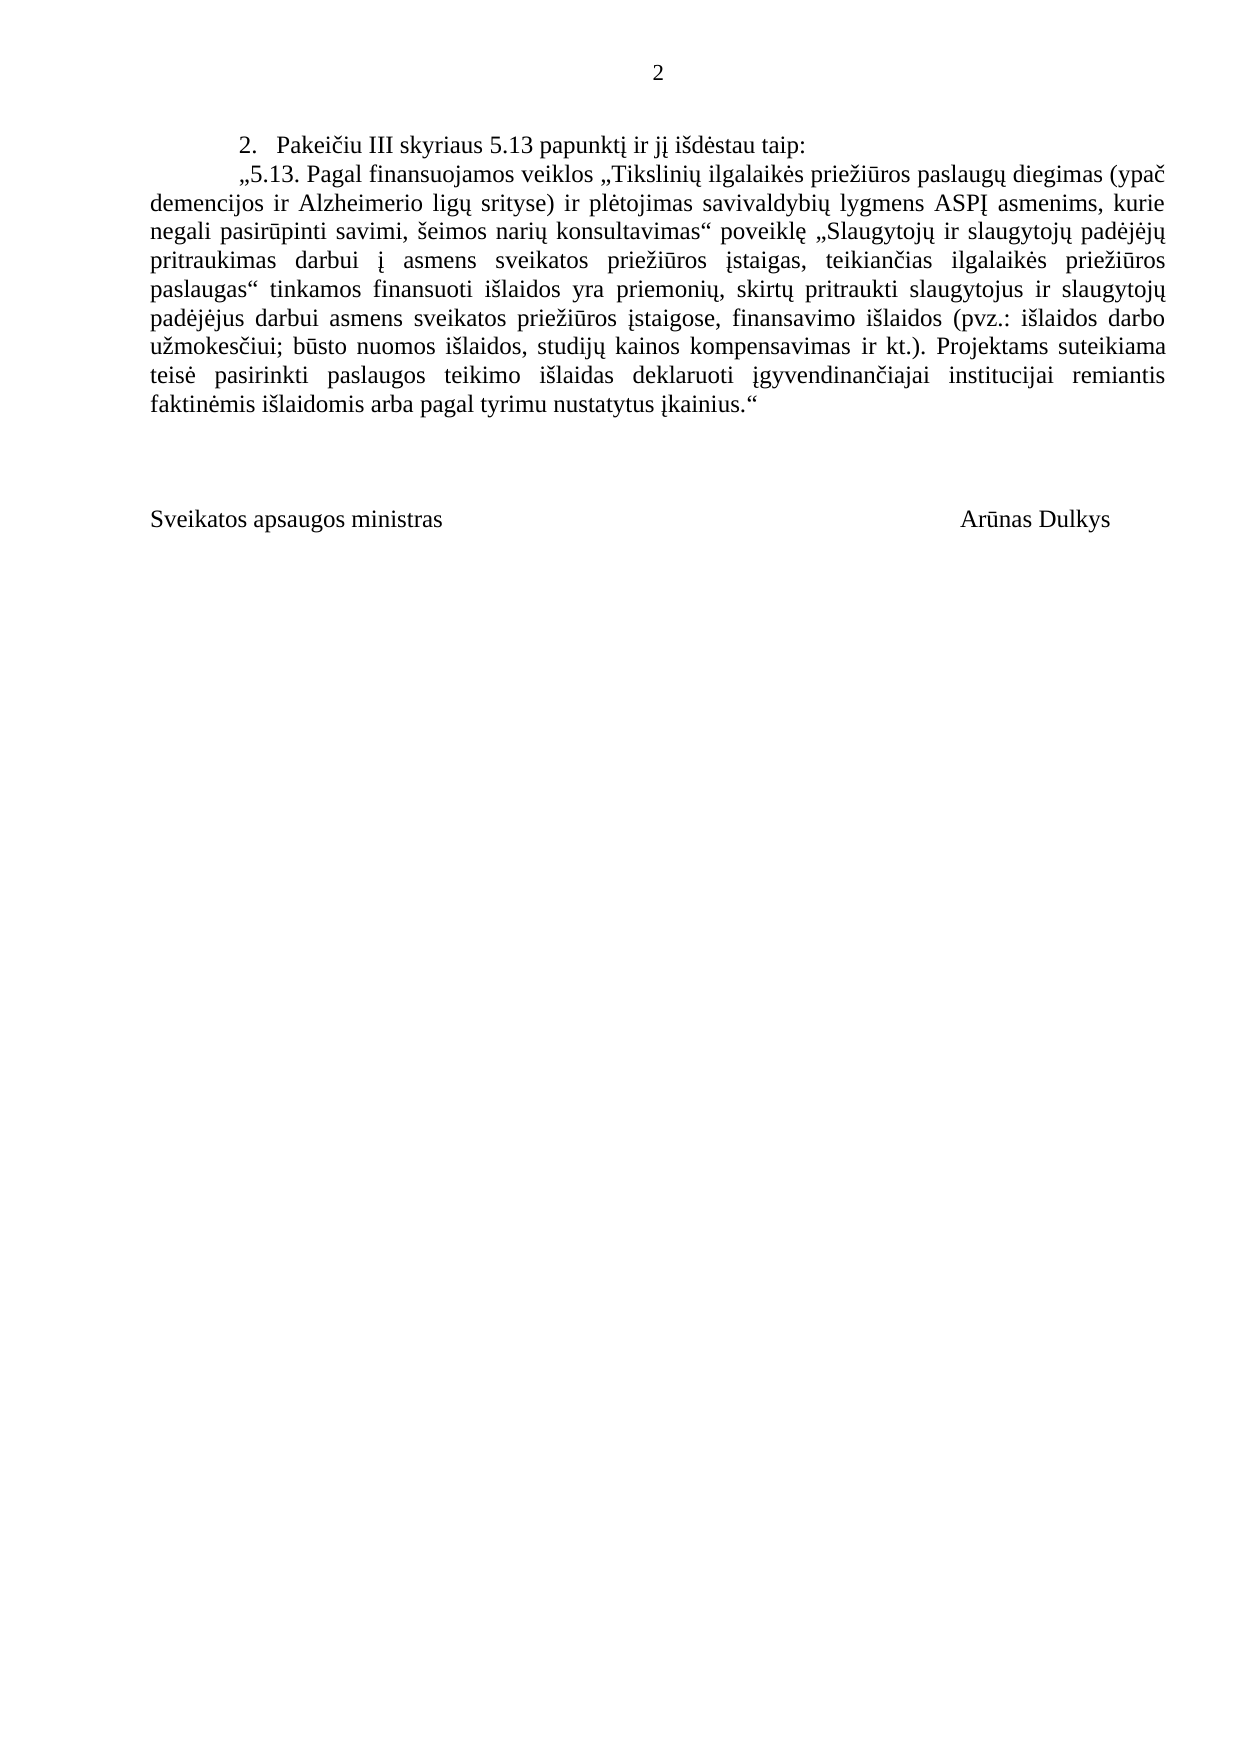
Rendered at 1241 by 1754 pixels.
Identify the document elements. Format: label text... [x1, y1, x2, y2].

text „5.13. Pagal finansuojamos veiklos „Tikslinių ilgalaikės priežiūros paslaugų diegimas (ypač demencijos ir Alzheimerio ligų srityse) ir plėtojimas savivaldybių lygmens ASPĮ asmenims, kurie negali pasirūpinti savimi, šeimos narių konsultavimas“ poveiklę „Slaugytojų ir slaugytojų padėjėjų pritraukimas darbui į asmens sveikatos priežiūros įstaigas, teikiančias ilgalaikės priežiūros paslaugas“ tinkamos finansuoti išlaidos yra priemonių, skirtų pritraukti slaugytojus ir slaugytojų padėjėjus darbui asmens sveikatos priežiūros įstaigose, finansavimo išlaidos (pvz.: išlaidos darbo užmokesčiui; būsto nuomos išlaidos, studijų kainos kompensavimas ir kt.). Projektams suteikiama teisė pasirinkti paslaugos teikimo išlaidas deklaruoti įgyvendinančiajai institucijai remiantis faktinėmis išlaidomis arba pagal tyrimu nustatytus įkainius.“ [150, 159, 1166, 418]
text Sveikatos apsaugos ministras Arūnas Dulkys [150, 504, 1166, 533]
text 2. Pakeičiu III skyriaus 5.13 papunktį ir jį išdėstau taip: [239, 130, 1166, 159]
